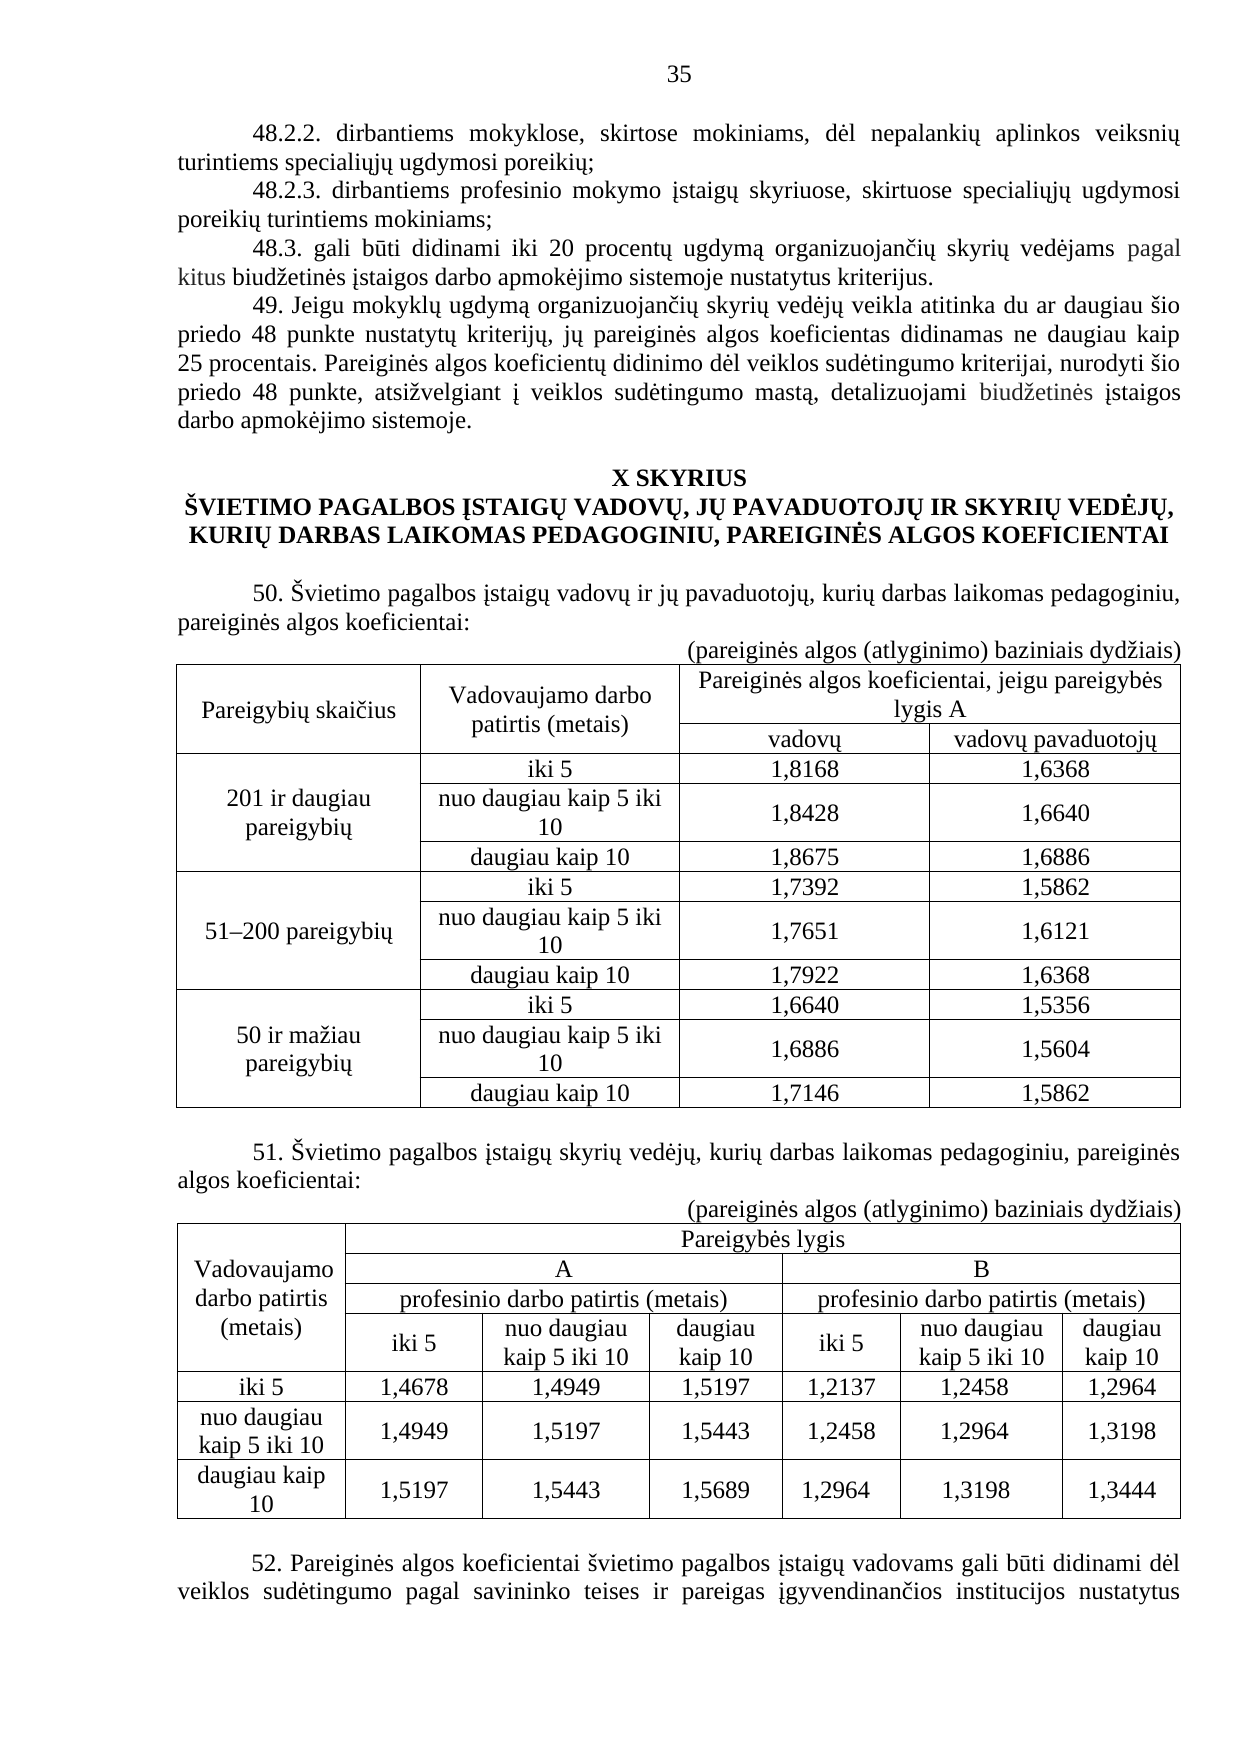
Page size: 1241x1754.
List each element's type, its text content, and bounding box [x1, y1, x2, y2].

table_cell 1,4949 [483, 1372, 649, 1401]
table_cell nuo daugiau kaip 5 iki 10 [421, 784, 679, 841]
table_header Pareiginės algos koeficientai, jeigu pareigybės lygis A [680, 665, 1180, 723]
table_cell 1,8675 [680, 842, 929, 871]
text 52. Pareiginės algos koeficientai švietimo pagalbos įstaigų vadovams gali būti didinami dėl veiklos sudėtingumo pagal savininko teises ir pareigas įgyvendinančios institucijos nustatytus [177, 1548, 1181, 1605]
table_cell 1,7392 [680, 872, 929, 901]
table_cell daugiau kaip 10 [421, 842, 679, 871]
table_cell iki 5 [346, 1314, 482, 1371]
table_cell iki 5 [421, 872, 679, 901]
table_cell 1,4678 [346, 1372, 482, 1401]
table_cell iki 5 [421, 990, 679, 1019]
table_cell A [346, 1254, 782, 1283]
text 50. Švietimo pagalbos įstaigų vadovų ir jų pavaduotojų, kurių darbas laikomas pedagoginiu, pareiginės algos koeficientai: [177, 578, 1181, 636]
table_cell daugiau kaip 10 [650, 1314, 782, 1371]
text 51. Švietimo pagalbos įstaigų skyrių vedėjų, kurių darbas laikomas pedagoginiu, pareiginės algos koeficientai: [177, 1137, 1181, 1194]
table_cell 1,5197 [483, 1402, 649, 1459]
text ŠVIETIMO PAGALBOS ĮSTAIGŲ VADOVŲ, JŲ PAVADUOTOJŲ IR SKYRIŲ VEDĖJŲ, KURIŲ DARBAS LAIKOMAS PEDAGOGINIU, PAREIGINĖS ALGOS KOEFICIENTAI [177, 492, 1181, 549]
table_cell 1,3198 [901, 1460, 1062, 1518]
table_cell daugiau kaip 10 [421, 1078, 679, 1107]
table_cell iki 5 [783, 1314, 900, 1371]
table_header Pareigybių skaičius [177, 665, 420, 753]
table_cell 1,6368 [930, 754, 1180, 782]
table_cell 1,5197 [346, 1460, 482, 1518]
table_cell 1,3198 [1063, 1402, 1180, 1459]
table_cell 1,2137 [783, 1372, 900, 1401]
text 49. Jeigu mokyklų ugdymą organizuojančių skyrių vedėjų veikla atitinka du ar daugiau šio priedo 48 punkte nustatytų kriterijų, jų pareiginės algos koeficientas didinamas ne daugiau kaip 25 procentais. Pareiginės algos koeficientų didinimo dėl veiklos sudėtingumo kriterijai, nurodyti šio priedo 48 punkte, atsižvelgiant į veiklos sudėtingumo mastą, detalizuojami biudžetinės įstaigos darbo apmokėjimo sistemoje. [177, 291, 1181, 434]
table_cell 1,5197 [650, 1372, 782, 1401]
table_cell nuo daugiau kaip 5 iki 10 [483, 1314, 649, 1371]
table_cell 1,6640 [680, 990, 929, 1019]
table_cell 1,5356 [930, 990, 1180, 1019]
table_header Vadovaujamo darbo patirtis (metais) [178, 1224, 345, 1371]
table_cell daugiau kaip 10 [421, 960, 679, 989]
table_cell 1,6886 [680, 1020, 929, 1077]
table_cell nuo daugiau kaip 5 iki 10 [421, 902, 679, 959]
table_cell 1,2964 [901, 1402, 1062, 1459]
table_cell 1,6368 [930, 960, 1180, 989]
text 48.3. gali būti didinami iki 20 procentų ugdymą organizuojančių skyrių vedėjams pagal kitus biudžetinės įstaigos darbo apmokėjimo sistemoje nustatytus kriterijus. [177, 233, 1181, 291]
table_cell vadovų [680, 724, 929, 753]
text X SKYRIUS [177, 463, 1181, 492]
table_cell B [783, 1254, 1180, 1283]
table_cell 1,5689 [650, 1460, 782, 1518]
table_cell nuo daugiau kaip 5 iki 10 [421, 1020, 679, 1077]
table_cell nuo daugiau kaip 5 iki 10 [901, 1314, 1062, 1371]
table_cell profesinio darbo patirtis (metais) [783, 1284, 1180, 1312]
table_cell 201 ir daugiau pareigybių [177, 754, 420, 871]
table_cell vadovų pavaduotojų [930, 724, 1180, 753]
table_cell 1,4949 [346, 1402, 482, 1459]
table_cell 1,6121 [930, 902, 1180, 959]
table_cell 1,2458 [901, 1372, 1062, 1401]
table_cell 1,5604 [930, 1020, 1180, 1077]
table_cell 1,5862 [930, 872, 1180, 901]
table_cell 1,5443 [483, 1460, 649, 1518]
table_header Vadovaujamo darbo patirtis (metais) [421, 665, 679, 753]
text 48.2.3. dirbantiems profesinio mokymo įstaigų skyriuose, skirtuose specialiųjų ugdymosi poreikių turintiems mokiniams; [177, 176, 1181, 233]
table_cell iki 5 [421, 754, 679, 782]
table_cell daugiau kaip 10 [178, 1460, 345, 1518]
table_cell 1,7146 [680, 1078, 929, 1107]
text (pareiginės algos (atlyginimo) baziniais dydžiais) [177, 1194, 1181, 1223]
table_cell 1,5862 [930, 1078, 1180, 1107]
table_cell 1,3444 [1063, 1460, 1180, 1518]
table_cell 1,6640 [930, 784, 1180, 841]
table_cell profesinio darbo patirtis (metais) [346, 1284, 782, 1312]
table_cell 1,5443 [650, 1402, 782, 1459]
table_cell iki 5 [178, 1372, 345, 1401]
text 48.2.2. dirbantiems mokyklose, skirtose mokiniams, dėl nepalankių aplinkos veiksnių turintiems specialiųjų ugdymosi poreikių; [177, 118, 1181, 176]
table_cell daugiau kaip 10 [1063, 1314, 1180, 1371]
table_cell 1,8428 [680, 784, 929, 841]
table_cell 1,7651 [680, 902, 929, 959]
table_cell 50 ir mažiau pareigybių [177, 990, 420, 1107]
table_cell 1,6886 [930, 842, 1180, 871]
table_cell 1,7922 [680, 960, 929, 989]
table_cell 1,2964 [783, 1460, 900, 1518]
table_cell nuo daugiau kaip 5 iki 10 [178, 1402, 345, 1459]
text (pareiginės algos (atlyginimo) baziniais dydžiais) [177, 636, 1181, 664]
table_header Pareigybės lygis [346, 1224, 1180, 1253]
table_cell 1,8168 [680, 754, 929, 782]
table_cell 51–200 pareigybių [177, 872, 420, 989]
table_cell 1,2964 [1063, 1372, 1180, 1401]
table_cell 1,2458 [783, 1402, 900, 1459]
